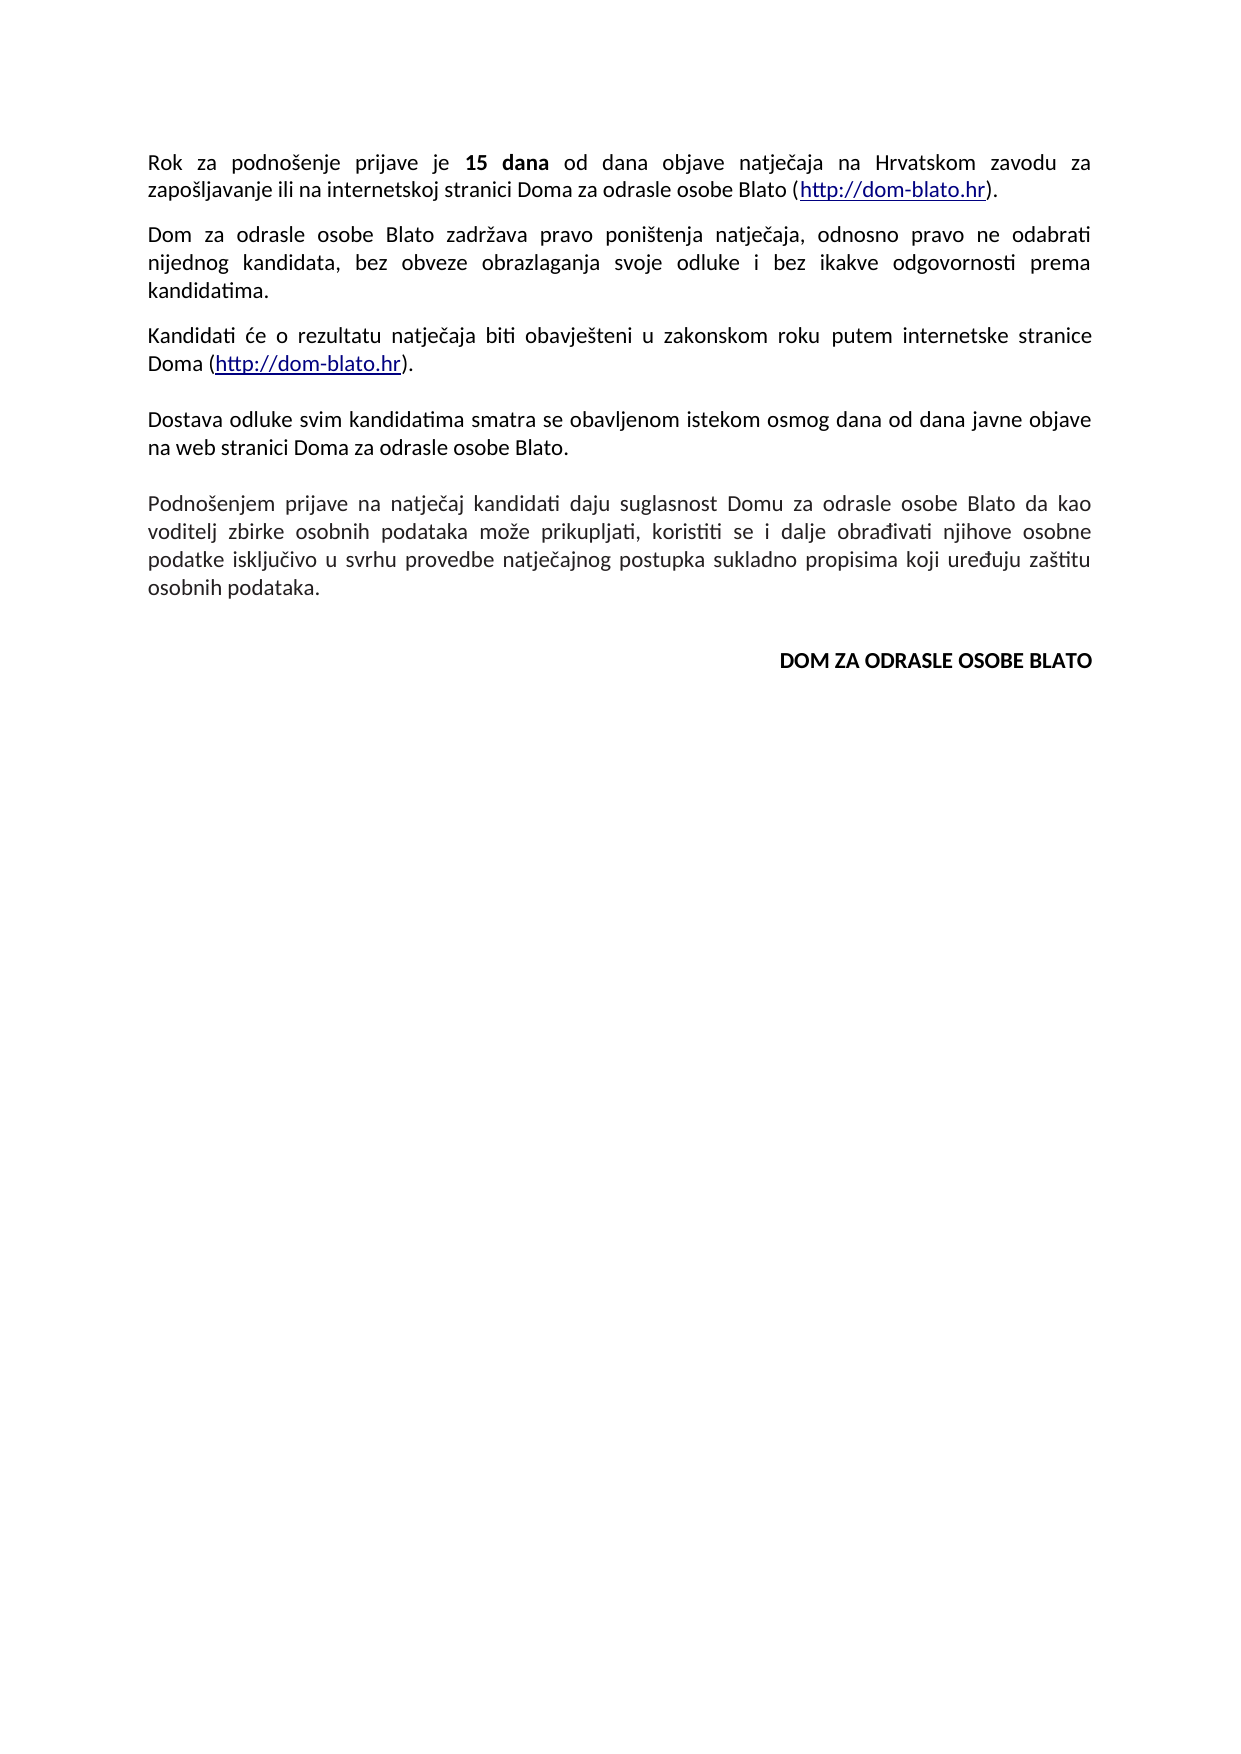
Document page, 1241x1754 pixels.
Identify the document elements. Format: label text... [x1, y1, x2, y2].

text Rok za podnošenje prijave je 15 dana od dana objave natječaja na Hrvatskom zavodu za zapošljavanje ili na internetskoj stranici Doma za odrasle osobe Blato (http://dom-blato.hr). [148, 148, 1093, 204]
text Dom za odrasle osobe Blato zadržava pravo poništenja natječaja, odnosno pravo ne odabrati nijednog kandidata, bez obveze obrazlaganja svoje odluke i bez ikakve odgovornosti prema kandidatima. [148, 220, 1093, 304]
text Podnošenjem prijave na natječaj kandidati daju suglasnost Domu za odrasle osobe Blato da kao voditelj zbirke osobnih podataka može prikupljati, koristiti se i dalje obrađivati njihove osobne podatke isključivo u svrhu provedbe natječajnog postupka sukladno propisima koji uređuju zaštitu osobnih podataka. [148, 489, 1093, 601]
text Dostava odluke svim kandidatima smatra se obavljenom istekom osmog dana od dana javne objave na web stranici Doma za odrasle osobe Blato. [148, 405, 1093, 461]
text DOM ZA ODRASLE OSOBE BLATO [148, 646, 1093, 674]
text Kandidati će o rezultatu natječaja biti obavješteni u zakonskom roku putem internetske stranice Doma (http://dom-blato.hr). [148, 321, 1093, 377]
